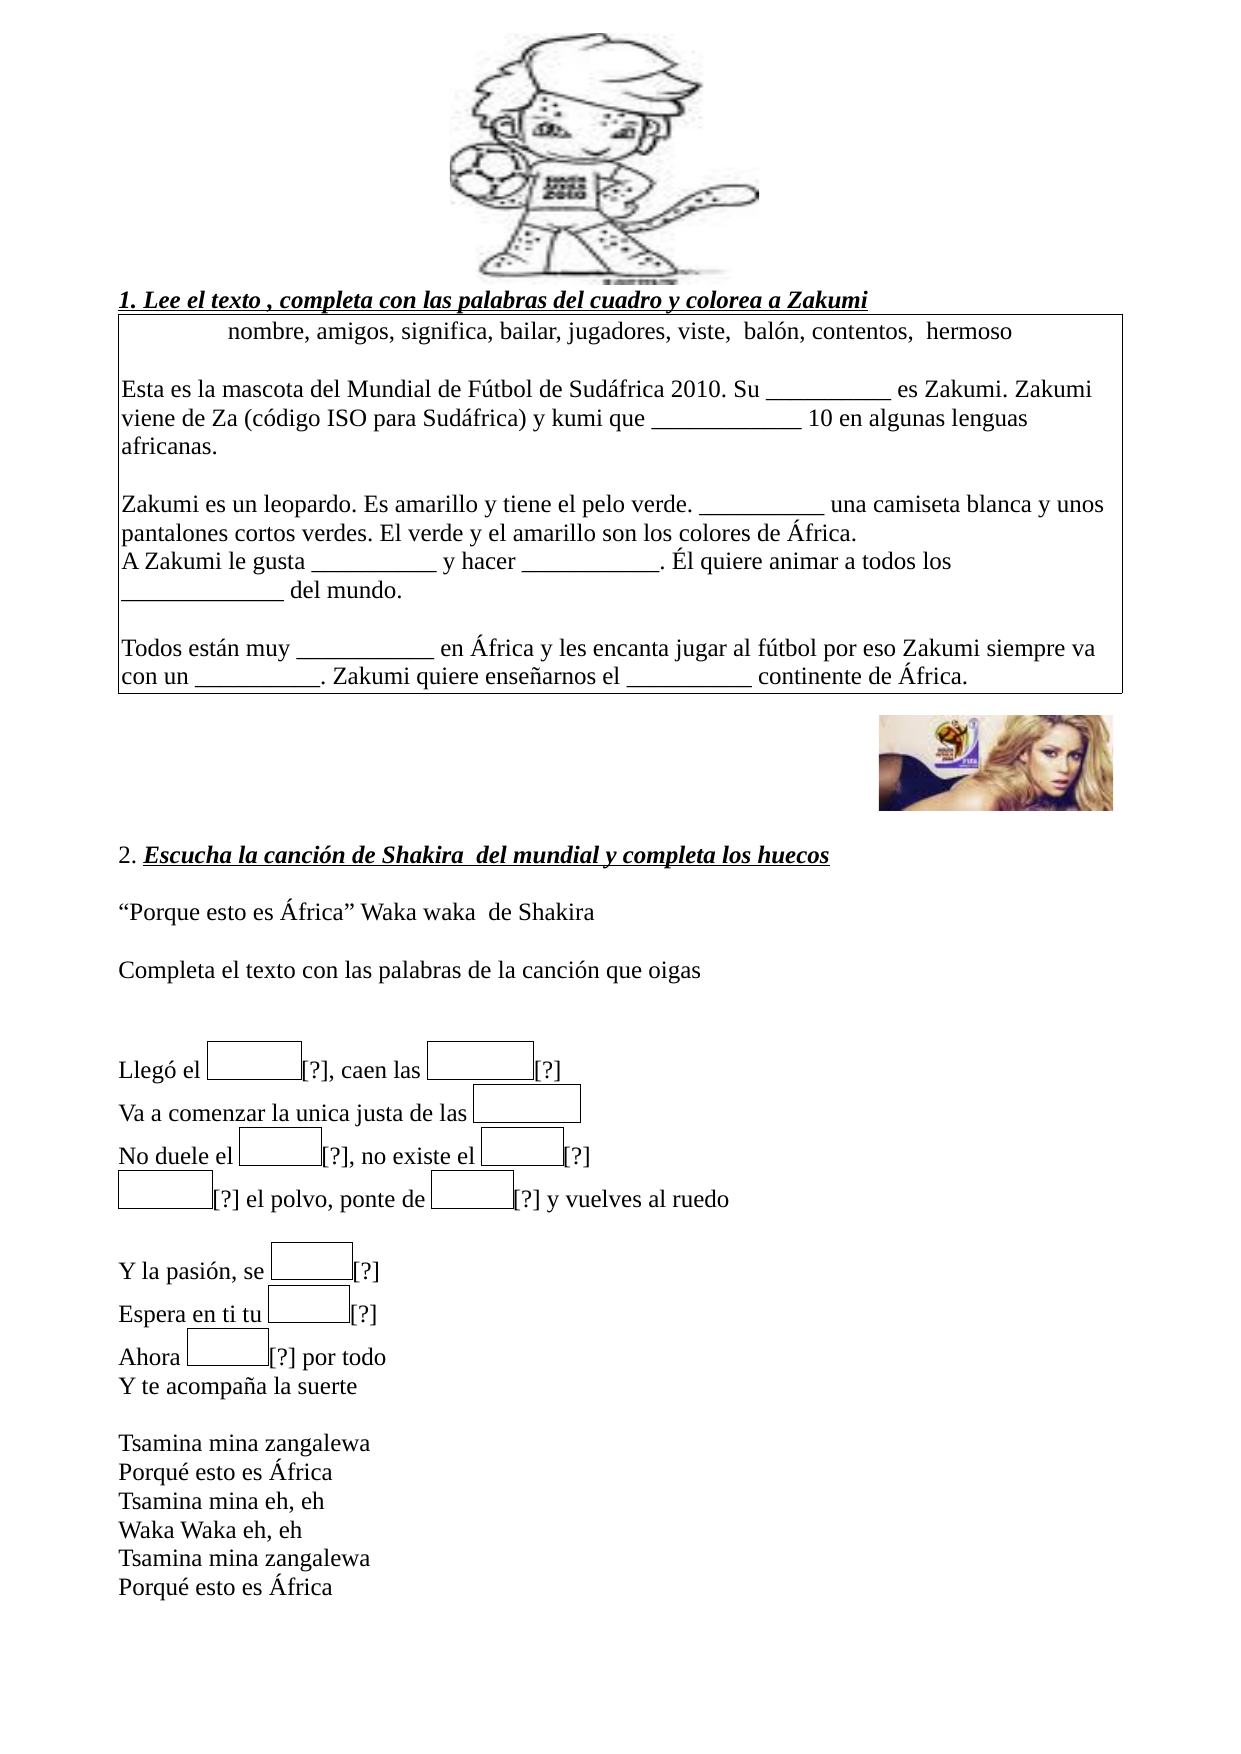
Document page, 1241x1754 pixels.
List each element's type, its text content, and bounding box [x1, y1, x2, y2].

text Esta es la mascota del Mundial de Fútbol de Sudáfrica 2010. Su __________ es Zakumi. Zakumi viene de Za (código ISO para Sudáfrica) y kumi que ____________ 10 en algunas lenguas africanas. [119, 371, 1122, 460]
text Todos están muy ___________ en África y les encanta jugar al fútbol por eso Zakumi siempre va con un __________. Zakumi quiere enseñarnos el __________ continente de África. [119, 630, 1122, 693]
text “Porque esto es África” Waka waka de Shakira [118, 897, 1122, 926]
text 2. Escucha la canción de Shakira del mundial y completa los huecos [118, 840, 1122, 868]
text nombre, amigos, significa, bailar, jugadores, viste, balón, contentos, hermoso [119, 315, 1122, 345]
text 1. Lee el texto , completa con las palabras del cuadro y colorea a Zakumi [118, 118, 1122, 313]
picture [449, 33, 760, 285]
text A Zakumi le gusta __________ y hacer ___________. Él quiere animar a todos los _____________ del mundo. [119, 543, 1122, 604]
text Zakumi es un leopardo. Es amarillo y tiene el pelo verde. __________ una camiseta blanca y unos pantalones cortos verdes. El verde y el amarillo son los colores de África. [119, 486, 1122, 543]
picture [878, 715, 1114, 811]
text Completa el texto con las palabras de la canción que oigas Llegó el [?], caen las [?] Va a comenzar la unica justa de las No duele el [?], no existe el [?] [?] el polvo, ponte de [?] y vuelves al ruedo Y la pasión, se [?] Espera en ti tu [?] Ahora [?] por todo Y te acompaña la suerte Tsamina mina zangalewa Porqué esto es África Tsamina mina eh, eh Waka Waka eh, eh Tsamina mina zangalewa Porqué esto es África [118, 955, 1122, 1630]
